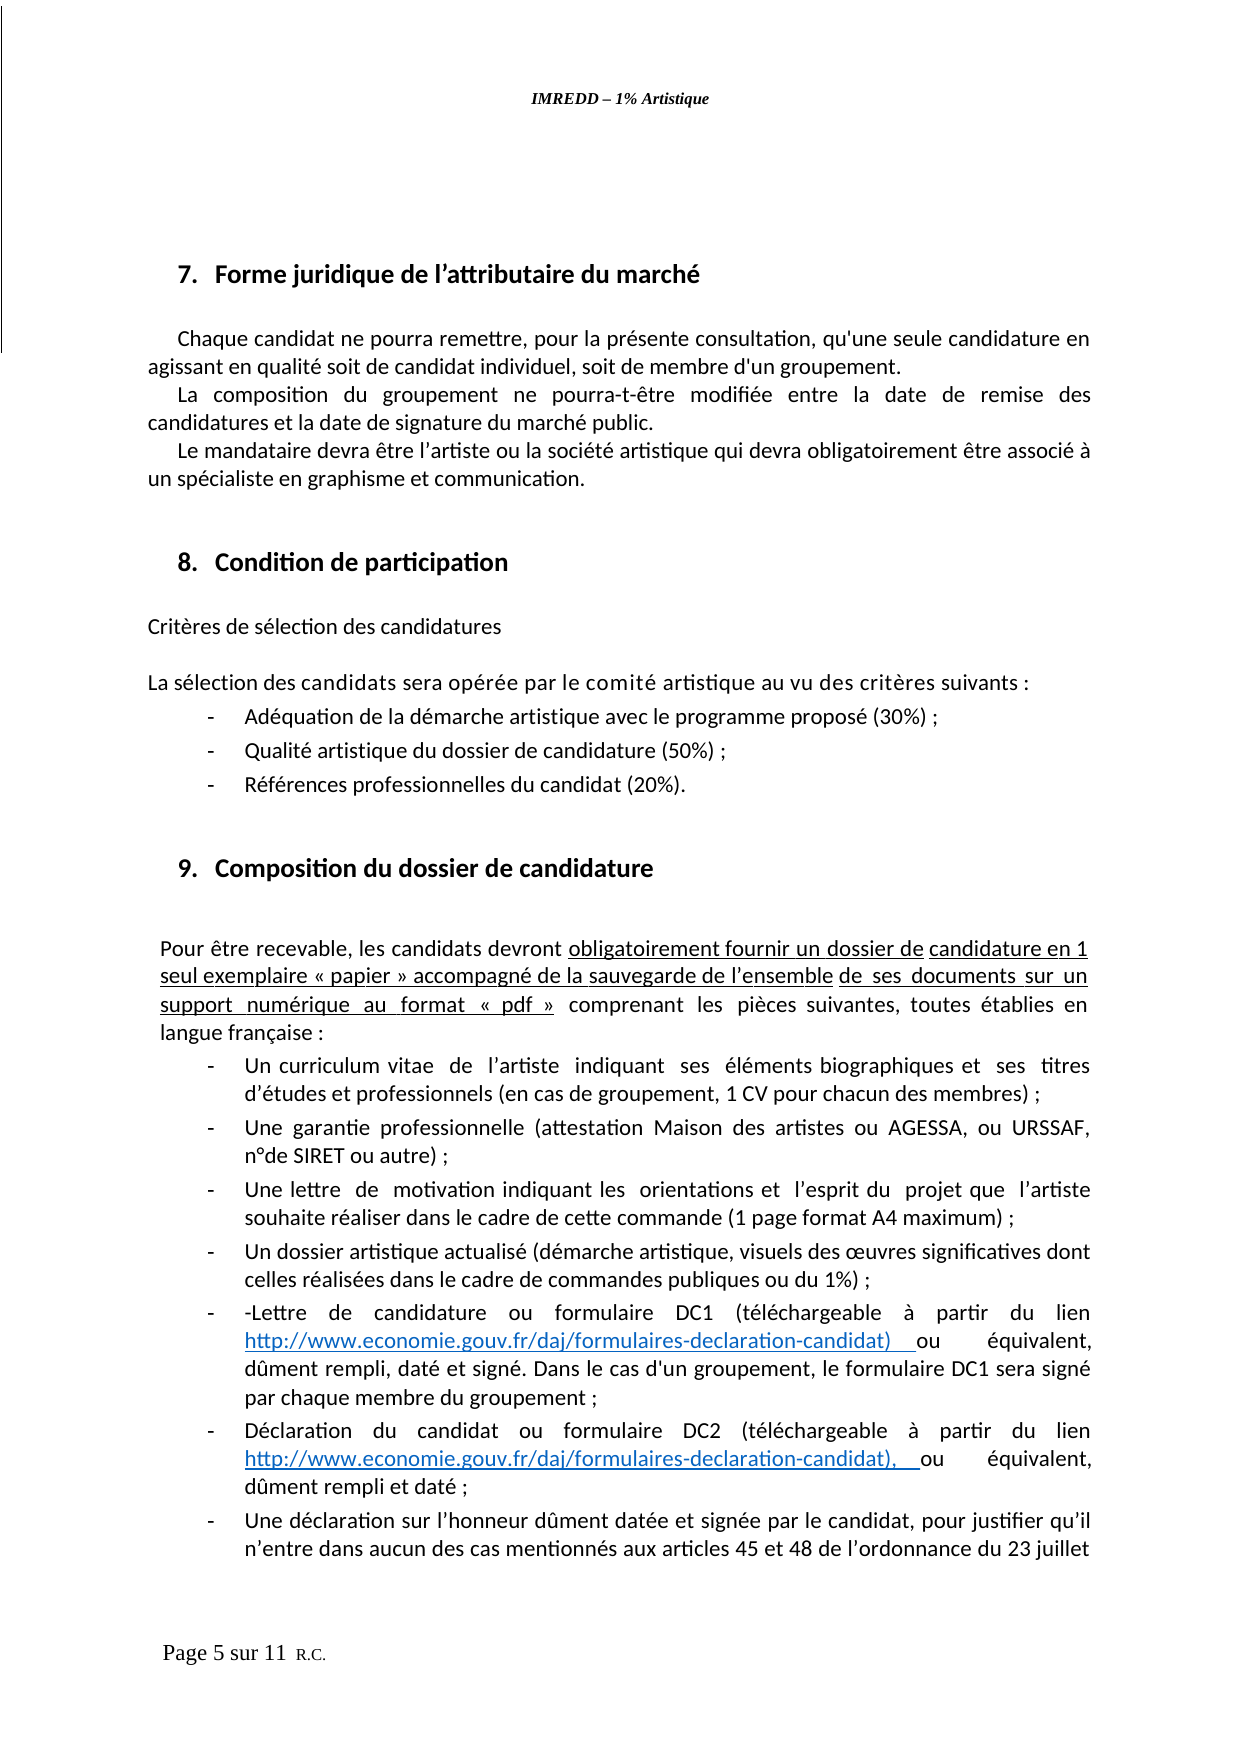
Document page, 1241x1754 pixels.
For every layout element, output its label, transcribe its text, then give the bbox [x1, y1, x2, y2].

subtitle Forme juridique de l’attributaire du marché [177, 257, 1092, 290]
list Un curriculum vitae de l’artiste indiquant ses éléments biographiques et ses titres d’études et professionnels (en cas de groupement, 1 CV pour chacun des membres) ; [207, 1051, 1093, 1107]
text Chaque candidat ne pourra remettre, pour la présente consultation, qu'une seule candidature en agissant en qualité soit de candidat individuel, soit de membre d'un groupement. [148, 324, 1092, 380]
list Une déclaration sur l’honneur dûment datée et signée par le candidat, pour justifier qu’il n’entre dans aucun des cas mentionnés aux articles 45 et 48 de l’ordonnance du 23 juillet [207, 1506, 1093, 1562]
text La sélection des candidats sera opérée par le comité artistique au vu des critères suivants : [148, 668, 1087, 697]
list Une garantie professionnelle (attestation Maison des artistes ou AGESSA, ou URSSAF, n°de SIRET ou autre) ; [207, 1113, 1093, 1169]
list Qualité artistique du dossier de candidature (50%) ; [207, 736, 1093, 764]
text Pour être recevable, les candidats devront obligatoirement fournir un dossier de candidature en 1 seul exemplaire « papier » accompagné de la sauvegarde de l’ensemble de ses documents sur un support numérique au format « pdf » comprenant les pièces suivantes, toutes établies en langue française : [160, 934, 1088, 1046]
text Critères de sélection des candidatures [148, 612, 1092, 641]
list Références professionnelles du candidat (20%). [207, 770, 1093, 798]
list -Lettre de candidature ou formulaire DC1 (téléchargeable à partir du lien http://www.economie.gouv.fr/daj/formulaires-declaration-candidat) ou équivalent, dûment rempli, daté et signé. Dans le cas d'un groupement, le formulaire DC1 sera signé par chaque membre du groupement ; [207, 1298, 1093, 1411]
list Une lettre de motivation indiquant les orientations et l’esprit du projet que l’artiste souhaite réaliser dans le cadre de cette commande (1 page format A4 maximum) ; [207, 1175, 1093, 1231]
text La composition du groupement ne pourra-t-être modifiée entre la date de remise des candidatures et la date de signature du marché public. [148, 380, 1092, 436]
subtitle Composition du dossier de candidature [177, 851, 1092, 884]
list Adéquation de la démarche artistique avec le programme proposé (30%) ; [207, 702, 1093, 730]
list Un dossier artistique actualisé (démarche artistique, visuels des œuvres significatives dont celles réalisées dans le cadre de commandes publiques ou du 1%) ; [207, 1237, 1093, 1293]
list Déclaration du candidat ou formulaire DC2 (téléchargeable à partir du lien http://www.economie.gouv.fr/daj/formulaires-declaration-candidat), ou équivalent, dûment rempli et daté ; [207, 1416, 1093, 1500]
text Le mandataire devra être l’artiste ou la société artistique qui devra obligatoirement être associé à un spécialiste en graphisme et communication. [148, 436, 1092, 492]
subtitle Condition de participation [177, 545, 1092, 578]
